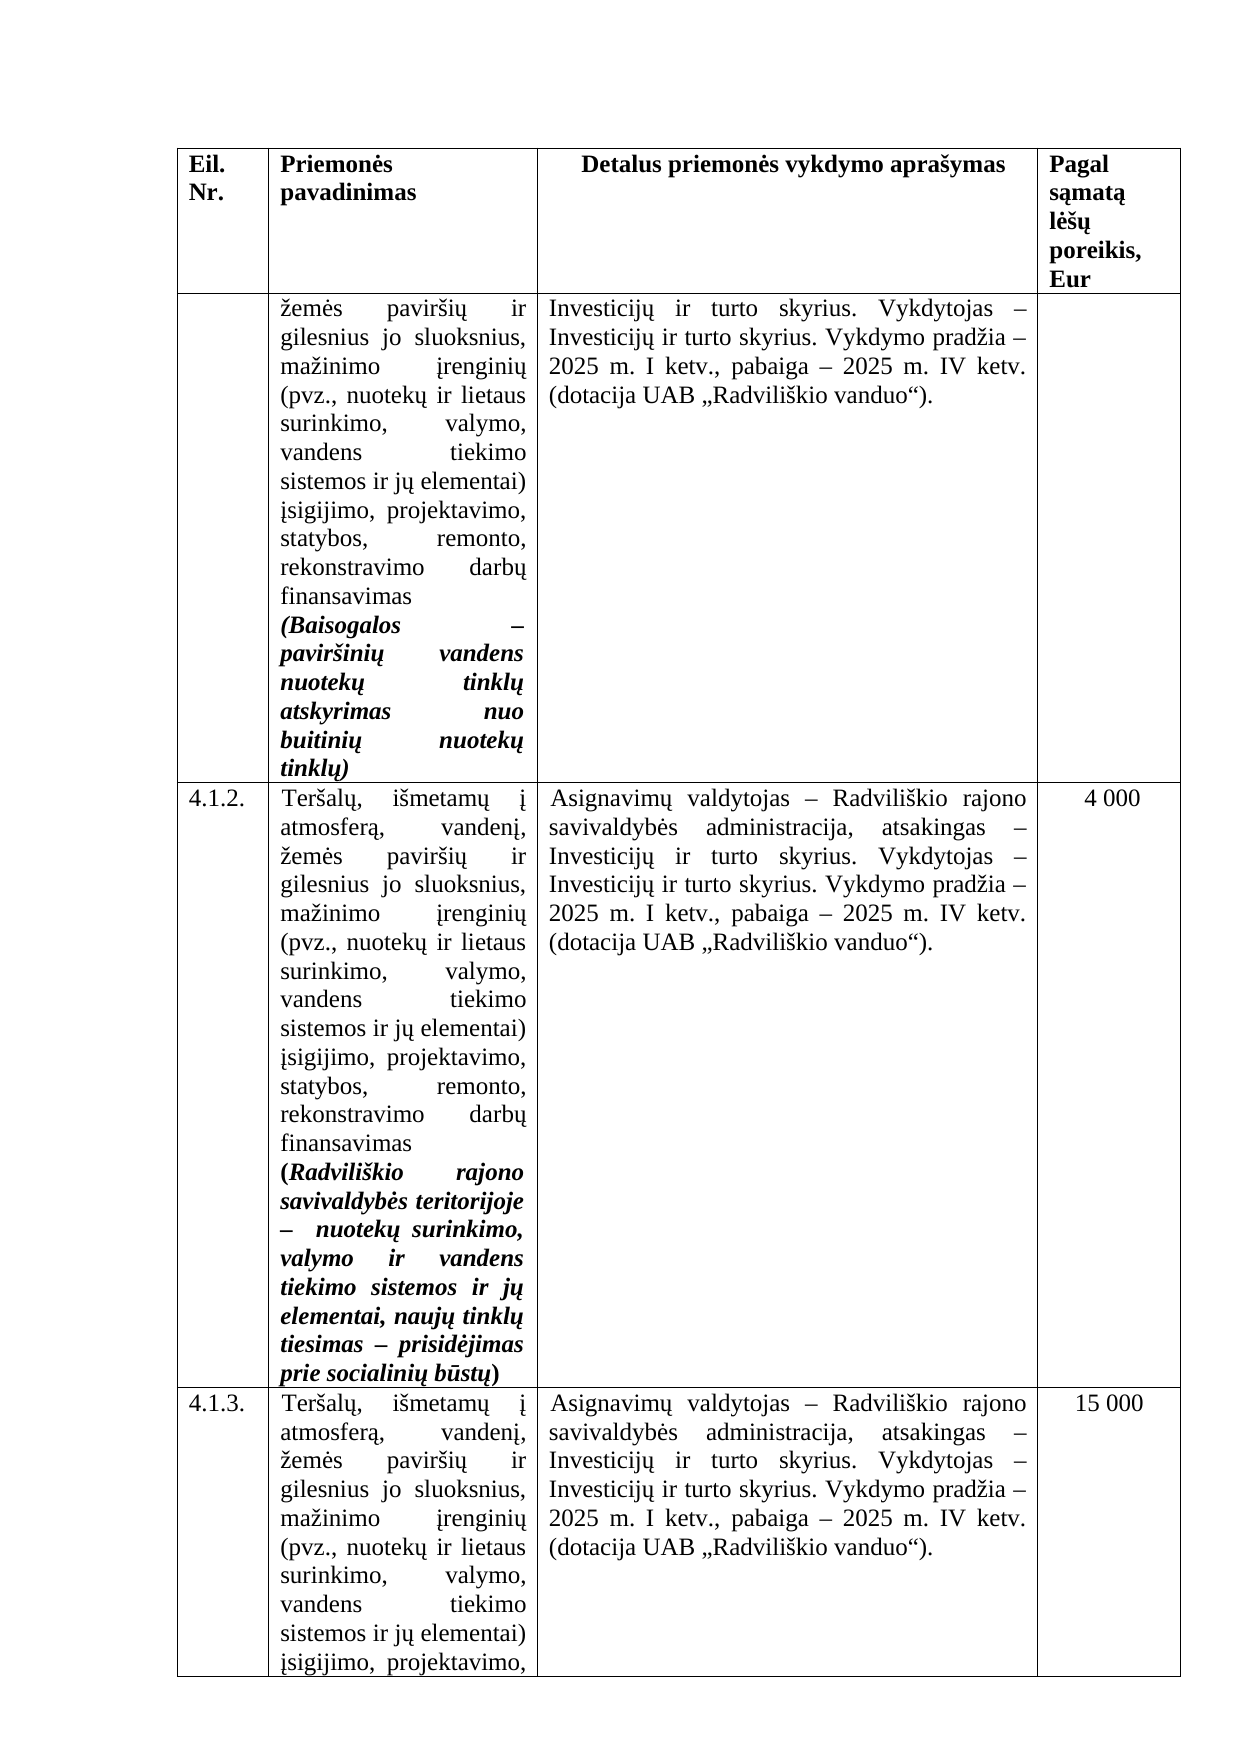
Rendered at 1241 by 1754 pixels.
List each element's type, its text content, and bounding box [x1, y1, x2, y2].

table_header Priemonės pavadinimas [269, 149, 537, 292]
table_cell 4.1.2. [178, 783, 268, 1387]
table_cell 15 000 [1038, 1388, 1180, 1676]
table_header Eil. Nr. [178, 149, 268, 292]
table_cell [178, 294, 268, 782]
table_cell Asignavimų valdytojas – Radviliškio rajono savivaldybės administracija, atsakingas – Investicijų ir turto skyrius. Vykdytojas – Investicijų ir turto skyrius. Vykdymo pradžia – 2025 m. I ketv., pabaiga – 2025 m. IV ketv. (dotacija UAB „Radviliškio vanduo“). [538, 1388, 1037, 1676]
table_cell 4.1.3. [178, 1388, 268, 1676]
table_cell [1038, 294, 1180, 782]
table_cell 4 000 [1038, 783, 1180, 1387]
table_cell Asignavimų valdytojas – Radviliškio rajono savivaldybės administracija, atsakingas – Investicijų ir turto skyrius. Vykdytojas – Investicijų ir turto skyrius. Vykdymo pradžia – 2025 m. I ketv., pabaiga – 2025 m. IV ketv. (dotacija UAB „Radviliškio vanduo“). [538, 783, 1037, 1387]
table_cell Investicijų ir turto skyrius. Vykdytojas – Investicijų ir turto skyrius. Vykdymo pradžia – 2025 m. I ketv., pabaiga – 2025 m. IV ketv. (dotacija UAB „Radviliškio vanduo“). [538, 294, 1037, 782]
table_cell Teršalų, išmetamų į atmosferą, vandenį, žemės paviršių ir gilesnius jo sluoksnius, mažinimo įrenginių (pvz., nuotekų ir lietaus surinkimo, valymo, vandens tiekimo sistemos ir jų elementai) įsigijimo, projektavimo, [269, 1388, 537, 1676]
table_header Pagal sąmatą lėšų poreikis, Eur [1038, 149, 1180, 292]
table_header Detalus priemonės vykdymo aprašymas [538, 149, 1037, 292]
table_cell žemės paviršių ir gilesnius jo sluoksnius, mažinimo įrenginių (pvz., nuotekų ir lietaus surinkimo, valymo, vandens tiekimo sistemos ir jų elementai) įsigijimo, projektavimo, statybos, remonto, rekonstravimo darbų finansavimas (Baisogalos – paviršinių vandens nuotekų tinklų atskyrimas nuo buitinių nuotekų tinklų) [269, 294, 537, 782]
table_cell Teršalų, išmetamų į atmosferą, vandenį, žemės paviršių ir gilesnius jo sluoksnius, mažinimo įrenginių (pvz., nuotekų ir lietaus surinkimo, valymo, vandens tiekimo sistemos ir jų elementai) įsigijimo, projektavimo, statybos, remonto, rekonstravimo darbų finansavimas (Radviliškio rajono savivaldybės teritorijoje – nuotekų surinkimo, valymo ir vandens tiekimo sistemos ir jų elementai, naujų tinklų tiesimas – prisidėjimas prie socialinių būstų) [269, 783, 537, 1387]
